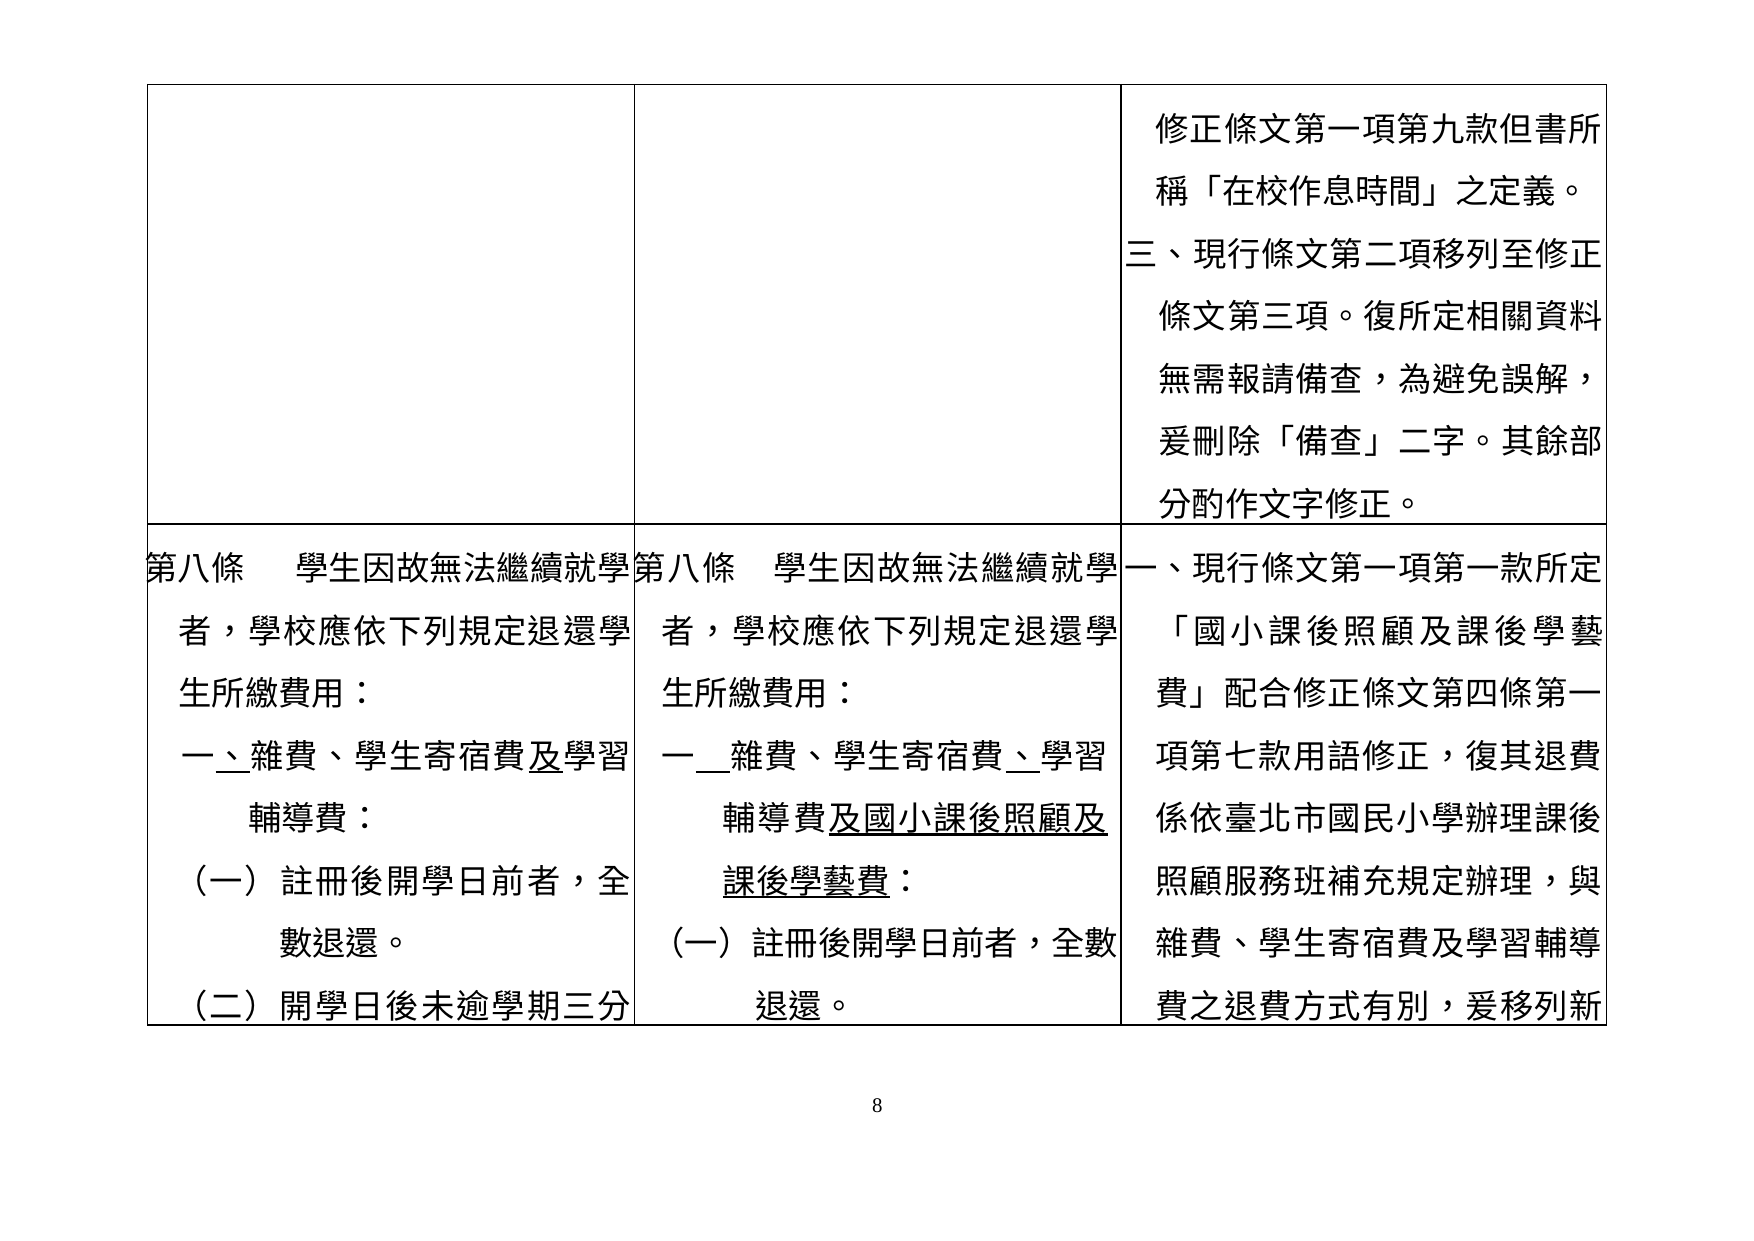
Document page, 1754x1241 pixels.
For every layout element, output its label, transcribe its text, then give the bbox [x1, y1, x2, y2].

table_cell 第八條 學生因故無法繼續就學者，學校應依下列規定退還學生所繳費用： 一 雜費、學生寄宿費、學習輔導費及國小課後照顧及課後學藝費： （一）註冊後開學日前者，全數退還。 [635, 525, 1120, 1024]
table_cell [635, 85, 1120, 523]
table_cell 第四條 代收代辦費之項目及其收取方式，學校應依下列規定辦理： 一、教科用書書籍費：向購買之學生收取。但不得代辦或介紹購買工具書或參考書。 二、學生寄宿費：以學期為單位向寄宿之學生收取。 三、家長會費：以學期為單位向學生家長收取，並得委託學校代收後，交學生家長會。但低收入戶者免收。 四、學生團體保險費：依高級中等以下學校學生及教保服務機構幼兒團體保險條例之相關規定辦理。 五、午餐費：指學校廚房供餐、外訂餐盒食品或桶餐之費用，其金額應經學校午餐供應委員會決議後，依據實際採購金額，以學期為單位向參加之學生收取。但應保留月繳機制。 六、學習輔導費：以學期為單位向參加之學生收取。 七、國民小學課後照顧服務班費：依臺北市國民小學辦理課後照顧服務班補充規定辦理。 八、交通車費：以月份或學期為單位向搭乘之學生收取。 九、冷氣使用及維護費：已裝設冷氣之班級，其金額應經班級學生家長會決議，並提經學生家長會之家長委員會或會員代表大會決議確認後，提送學校行政會報決議通過，以學期為單位向學生收取。但公立學校於學生在校作息時間內所衍生者，不得收取。 十、其他代收代辦費：其他學生個人需要及使用之事項，或學校為學生相關權益及福祉，接受委託代收代辦之費用，經學校行政會報決議通過，始得收費。前開會報並應邀請學生家長會授權之代表參加。 前項第九款但書所稱在校作息時間，指學校依臺北市國民小學學生作息時間規劃注意事項或臺北市國民中學學生在校作息時間規劃注意事項所定作息時間。 第一項費用收據、學校行政會報紀錄及相關資料，學校均應依規定年限保存，其收支情形，並應於學校資訊網路公告。 [148, 85, 634, 523]
table_cell 第八條 學生因故無法繼續就學者，學校應依下列規定退還學生所繳費用： 一、雜費、學生寄宿費及學習輔導費： （一）註冊後開學日前者，全數退還。 （二）開學日後未逾學期三分之一者，退還三分之二。 （三）開學日後逾學期三分之一，未逾學期三分之二者，退還三分之一。 （四）開學日後逾學期三分之二者，不予退還。 二、家長會費、教科用書書籍費與冷氣使用及維護費：不予退還。 三、學生團體保險費：依高級中等以下學校學生及教保服務機構幼兒團體保險條例之相關規定辦理。 四、國民小學課後照顧服務班費：依臺北市國民小學辦理課後照顧服務班補充規定辦理。 五、交通車費：依所賸餘之月數比例退還。 六、其他代收代辦費：依收取費用之項目性質及使用情形處理。 學校依前項規定退費時，應發給退費單據，並列明退費項目及數額。 轉入學生之收費，比照第一項退費規定收取。 [148, 525, 634, 1024]
table_cell 一、現行條文第一項第一款所定「國小課後照顧及課後學藝費」配合修正條文第四條第一項第七款用語修正，復其退費係依臺北市國民小學辦理課後照顧服務班補充規定辦理，與雜費、學生寄宿費及學習輔導費之退費方式有別，爰移列新 [1122, 525, 1606, 1024]
table_cell 修正條文第一項第九款但書所稱「在校作息時間」之定義。 三、現行條文第二項移列至修正條文第三項。復所定相關資料無需報請備查，為避免誤解，爰刪除「備查」二字。其餘部分酌作文字修正。 [1122, 85, 1606, 523]
